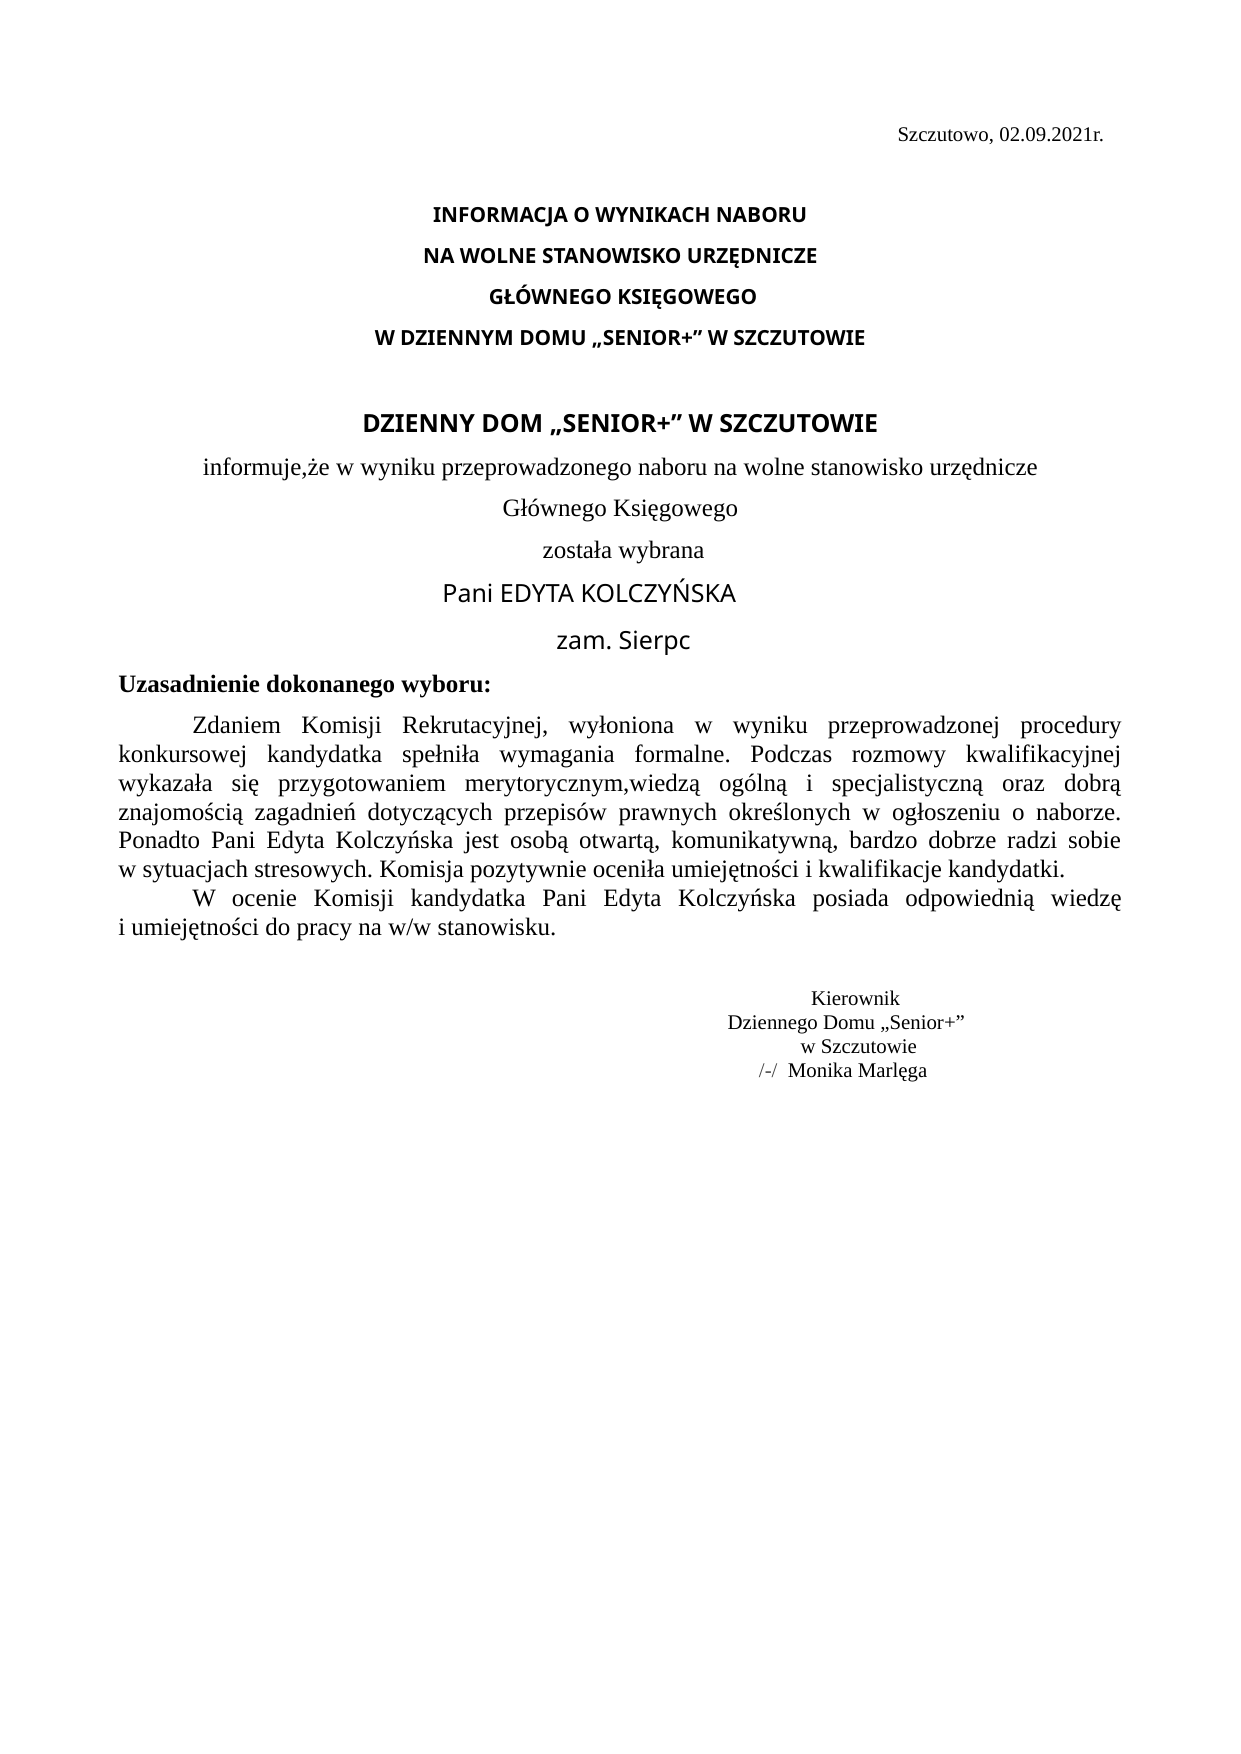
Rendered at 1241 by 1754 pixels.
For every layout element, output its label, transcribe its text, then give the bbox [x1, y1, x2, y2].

text Kierownik [118, 982, 1122, 1010]
text Zdaniem Komisji Rekrutacyjnej, wyłoniona w wyniku przeprowadzonej procedury konkursowej kandydatka spełniła wymagania formalne. Podczas rozmowy kwalifikacyjnej wykazała się przygotowaniem merytorycznym,wiedzą ogólną i specjalistyczną oraz dobrą znajomością zagadnień dotyczących przepisów prawnych określonych w ogłoszeniu o naborze. Ponadto Pani Edyta Kolczyńska jest osobą otwartą, komunikatywną, bardzo dobrze radzi sobie w sytuacjach stresowych. Komisja pozytywnie oceniła umiejętności i kwalifikacje kandydatki. [118, 710, 1122, 883]
text Głównego Księgowego [118, 493, 1122, 522]
text została wybrana [118, 535, 1122, 563]
text Uzasadnienie dokonanego wyboru: [118, 669, 1122, 698]
text INFORMACJA O WYNIKACH NABORU [118, 201, 1122, 229]
text informuje,że w wyniku przeprowadzonego naboru na wolne stanowisko urzędnicze [118, 452, 1122, 481]
text GŁÓWNEGO KSIĘGOWEGO [118, 282, 1122, 311]
text Dziennego Domu „Senior+” [118, 1010, 1122, 1034]
text zam. Sierpc [118, 622, 1122, 657]
text NA WOLNE STANOWISKO URZĘDNICZE [118, 242, 1122, 270]
text /-/ Monika Marlęga [118, 1058, 1122, 1082]
text W DZIENNYM DOMU „SENIOR+” W SZCZUTOWIE [118, 323, 1122, 352]
text W ocenie Komisji kandydatka Pani Edyta Kolczyńska posiada odpowiednią wiedzę i umiejętności do pracy na w/w stanowisku. [118, 883, 1122, 940]
text Szczutowo, 02.09.2021r. [118, 118, 1122, 147]
text Pani EDYTA KOLCZYŃSKA [118, 576, 1122, 610]
text DZIENNY DOM „SENIOR+” W SZCZUTOWIE [118, 406, 1122, 440]
text w Szczutowie [118, 1034, 1122, 1058]
